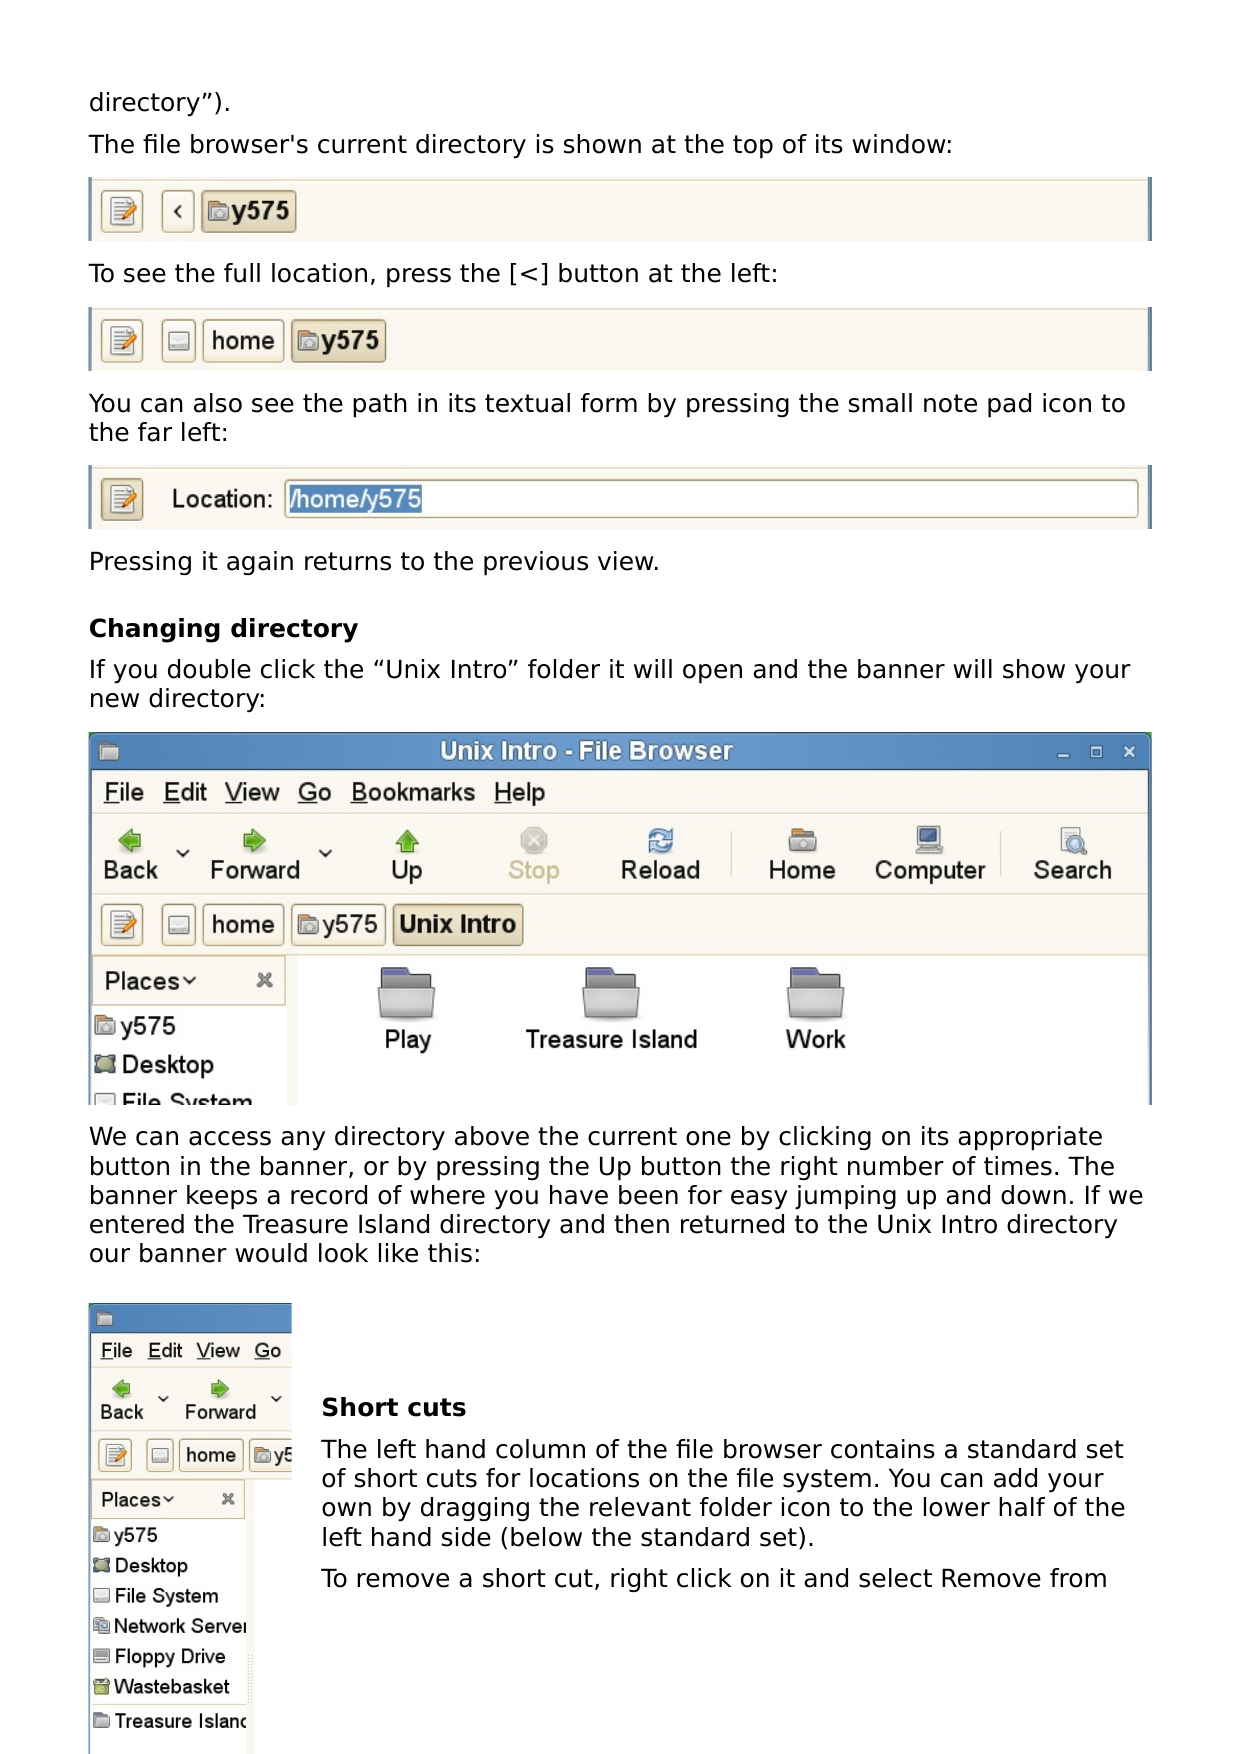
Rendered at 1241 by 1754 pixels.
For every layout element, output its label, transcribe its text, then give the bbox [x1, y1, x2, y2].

picture [88, 732, 1152, 1105]
text Pressing it again returns to the previous view. [88, 547, 1152, 576]
picture [88, 177, 1152, 241]
text We can access any directory above the current one by clicking on its appropriate button in the banner, or by pressing the Up button the right number of times. The banner keeps a record of where you have been for easy jumping up and down. If we entered the Treasure Island directory and then returned to the Unix Intro directory our banner would look like this: [88, 1123, 1152, 1268]
text The file browser's current directory is shown at the top of its window: [88, 130, 1152, 159]
picture [88, 307, 1152, 371]
text To remove a short cut, right click on it and select Remove from [292, 1564, 1152, 1593]
text directory”). [88, 88, 1152, 118]
text To see the full location, press the [<] button at the left: [88, 259, 1152, 289]
text You can also see the path in its textual form by pressing the small note pad icon to the far left: [88, 389, 1152, 447]
picture [88, 1303, 292, 1754]
text If you double click the “Unix Intro” folder it will open and the banner will show your new directory: [88, 656, 1152, 714]
subtitle Short cuts [292, 1393, 1152, 1423]
text The left hand column of the file browser contains a standard set of short cuts for locations on the file system. You can add your own by dragging the relevant folder icon to the lower half of the left hand side (below the standard set). [292, 1435, 1152, 1552]
picture [88, 465, 1152, 529]
subtitle Changing directory [88, 614, 1152, 643]
